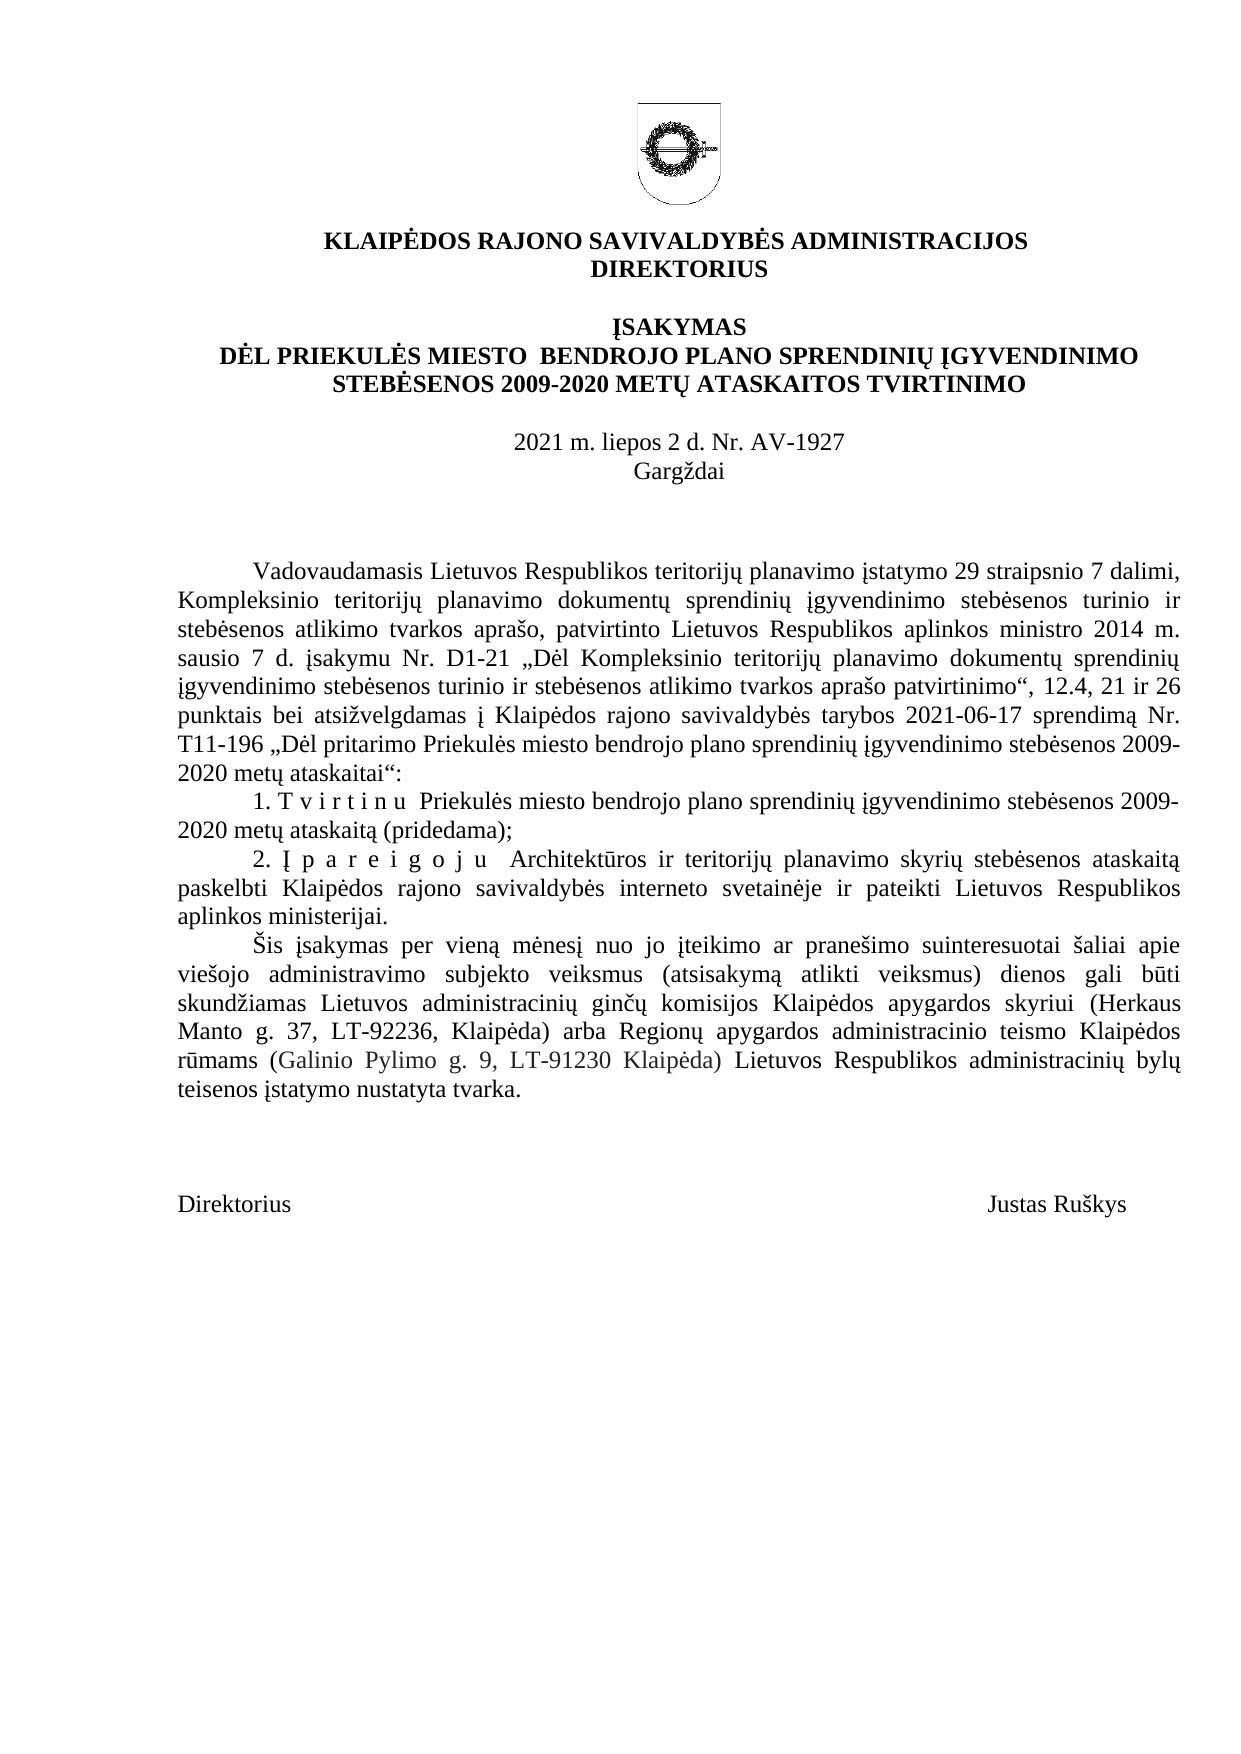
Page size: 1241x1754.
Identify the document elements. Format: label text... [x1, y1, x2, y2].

text Vadovaudamasis Lietuvos Respublikos teritorijų planavimo įstatymo 29 straipsnio 7 dalimi, Kompleksinio teritorijų planavimo dokumentų sprendinių įgyvendinimo stebėsenos turinio ir stebėsenos atlikimo tvarkos aprašo, patvirtinto Lietuvos Respublikos aplinkos ministro 2014 m. sausio 7 d. įsakymu Nr. D1-21 „Dėl Kompleksinio teritorijų planavimo dokumentų sprendinių įgyvendinimo stebėsenos turinio ir stebėsenos atlikimo tvarkos aprašo patvirtinimo“, 12.4, 21 ir 26 punktais bei atsižvelgdamas į Klaipėdos rajono savivaldybės tarybos 2021-06-17 sprendimą Nr. T11-196 „Dėl pritarimo Priekulės miesto bendrojo plano sprendinių įgyvendinimo stebėsenos 2009-2020 metų ataskaitai“: [177, 556, 1181, 786]
text Gargždai [177, 456, 1181, 484]
text 2. Į p a r e i g o j u Architektūros ir teritorijų planavimo skyrių stebėsenos ataskaitą paskelbti Klaipėdos rajono savivaldybės interneto svetainėje ir pateikti Lietuvos Respublikos aplinkos ministerijai. [177, 844, 1181, 930]
text 1. T v i r t i n u Priekulės miesto bendrojo plano sprendinių įgyvendinimo stebėsenos 2009-2020 metų ataskaitą (pridedama); [177, 786, 1181, 844]
text DĖL PRIEKULĖS MIESTO BENDROJO PLANO SPRENDINIŲ ĮGYVENDINIMO STEBĖSENOS 2009-2020 METŲ ATASKAITOS TVIRTINIMO [177, 341, 1181, 398]
text KLAIPĖDOS RAJONO SAVIVALDYBĖS ADMINISTRACIJOS [177, 226, 1181, 254]
text ĮSAKYMAS [177, 312, 1181, 341]
text DIREKTORIUS [177, 254, 1181, 283]
text Direktorius Justas Ruškys [177, 1189, 1181, 1218]
text Šis įsakymas per vieną mėnesį nuo jo įteikimo ar pranešimo suinteresuotai šaliai apie viešojo administravimo subjekto veiksmus (atsisakymą atlikti veiksmus) dienos gali būti skundžiamas Lietuvos administracinių ginčų komisijos Klaipėdos apygardos skyriui (Herkaus Manto g. 37, LT-92236, Klaipėda) arba Regionų apygardos administracinio teismo Klaipėdos rūmams (Galinio Pylimo g. 9, LT-91230 Klaipėda) Lietuvos Respublikos administracinių bylų teisenos įstatymo nustatyta tvarka. [177, 930, 1181, 1103]
text 2021 m. liepos 2 d. Nr. AV-1927 [177, 427, 1181, 456]
